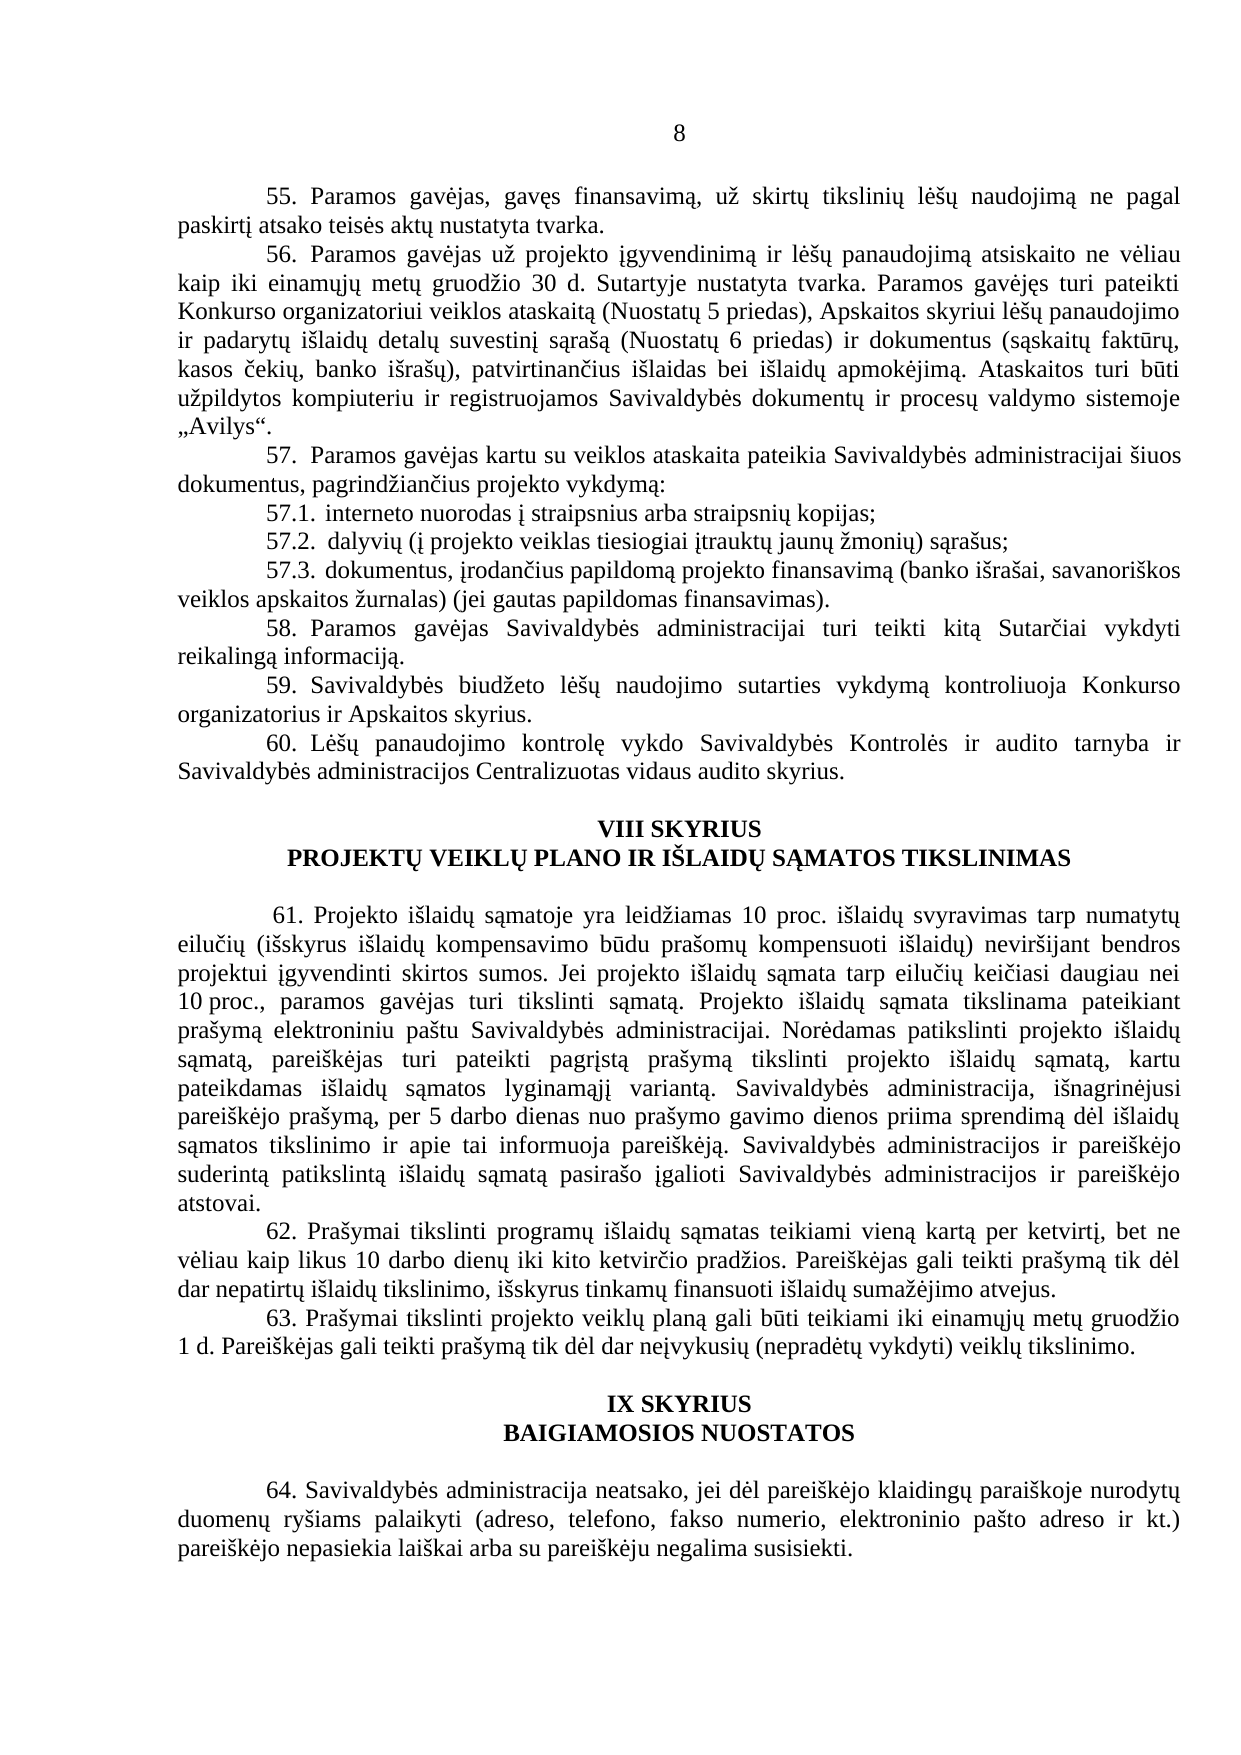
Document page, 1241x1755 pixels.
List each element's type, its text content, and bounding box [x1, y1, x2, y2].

text 61. Projekto išlaidų sąmatoje yra leidžiamas 10 proc. išlaidų svyravimas tarp numatytų eilučių (išskyrus išlaidų kompensavimo būdu prašomų kompensuoti išlaidų) neviršijant bendros projektui įgyvendinti skirtos sumos. Jei projekto išlaidų sąmata tarp eilučių keičiasi daugiau nei 10 proc., paramos gavėjas turi tikslinti sąmatą. Projekto išlaidų sąmata tikslinama pateikiant prašymą elektroniniu paštu Savivaldybės administracijai. Norėdamas patikslinti projekto išlaidų sąmatą, pareiškėjas turi pateikti pagrįstą prašymą tikslinti projekto išlaidų sąmatą, kartu pateikdamas išlaidų sąmatos lyginamąjį variantą. Savivaldybės administracija, išnagrinėjusi pareiškėjo prašymą, per 5 darbo dienas nuo prašymo gavimo dienos priima sprendimą dėl išlaidų sąmatos tikslinimo ir apie tai informuoja pareiškėją. Savivaldybės administracijos ir pareiškėjo suderintą patikslintą išlaidų sąmatą pasirašo įgalioti Savivaldybės administracijos ir pareiškėjo atstovai. [177, 900, 1181, 1216]
text 59. Savivaldybės biudžeto lėšų naudojimo sutarties vykdymą kontroliuoja Konkurso organizatorius ir Apskaitos skyrius. [177, 670, 1181, 728]
text 64. Savivaldybės administracija neatsako, jei dėl pareiškėjo klaidingų paraiškoje nurodytų duomenų ryšiams palaikyti (adreso, telefono, fakso numerio, elektroninio pašto adreso ir kt.) pareiškėjo nepasiekia laiškai arba su pareiškėju negalima susisiekti. [177, 1475, 1181, 1561]
text IX SKYRIUS [177, 1389, 1181, 1418]
text 57. Paramos gavėjas kartu su veiklos ataskaita pateikia Savivaldybės administracijai šiuos dokumentus, pagrindžiančius projekto vykdymą: [177, 440, 1181, 498]
text 56. Paramos gavėjas už projekto įgyvendinimą ir lėšų panaudojimą atsiskaito ne vėliau kaip iki einamųjų metų gruodžio 30 d. Sutartyje nustatyta tvarka. Paramos gavėjęs turi pateikti Konkurso organizatoriui veiklos ataskaitą (Nuostatų 5 priedas), Apskaitos skyriui lėšų panaudojimo ir padarytų išlaidų detalų suvestinį sąrašą (Nuostatų 6 priedas) ir dokumentus (sąskaitų faktūrų, kasos čekių, banko išrašų), patvirtinančius išlaidas bei išlaidų apmokėjimą. Ataskaitos turi būti užpildytos kompiuteriu ir registruojamos Savivaldybės dokumentų ir procesų valdymo sistemoje „Avilys“. [177, 239, 1181, 440]
text 55. Paramos gavėjas, gavęs finansavimą, už skirtų tikslinių lėšų naudojimą ne pagal paskirtį atsako teisės aktų nustatyta tvarka. [177, 181, 1181, 239]
text PROJEKTŲ VEIKLŲ PLANO IR IŠLAIDŲ SĄMATOS TIKSLINIMAS [177, 843, 1181, 871]
text 63. Prašymai tikslinti projekto veiklų planą gali būti teikiami iki einamųjų metų gruodžio 1 d. Pareiškėjas gali teikti prašymą tik dėl dar neįvykusių (nepradėtų vykdyti) veiklų tikslinimo. [177, 1303, 1181, 1360]
text VIII SKYRIUS [177, 814, 1181, 843]
text 57.1. interneto nuorodas į straipsnius arba straipsnių kopijas; [266, 498, 1181, 526]
text 62. Prašymai tikslinti programų išlaidų sąmatas teikiami vieną kartą per ketvirtį, bet ne vėliau kaip likus 10 darbo dienų iki kito ketvirčio pradžios. Pareiškėjas gali teikti prašymą tik dėl dar nepatirtų išlaidų tikslinimo, išskyrus tinkamų finansuoti išlaidų sumažėjimo atvejus. [177, 1216, 1181, 1303]
text 57.3. dokumentus, įrodančius papildomą projekto finansavimą (banko išrašai, savanoriškos veiklos apskaitos žurnalas) (jei gautas papildomas finansavimas). [177, 555, 1181, 613]
text 60. Lėšų panaudojimo kontrolę vykdo Savivaldybės Kontrolės ir audito tarnyba ir Savivaldybės administracijos Centralizuotas vidaus audito skyrius. [177, 728, 1181, 785]
text BAIGIAMOSIOS NUOSTATOS [177, 1418, 1181, 1446]
text 57.2. dalyvių (į projekto veiklas tiesiogiai įtrauktų jaunų žmonių) sąrašus; [177, 526, 1181, 555]
text 58. Paramos gavėjas Savivaldybės administracijai turi teikti kitą Sutarčiai vykdyti reikalingą informaciją. [177, 613, 1181, 670]
